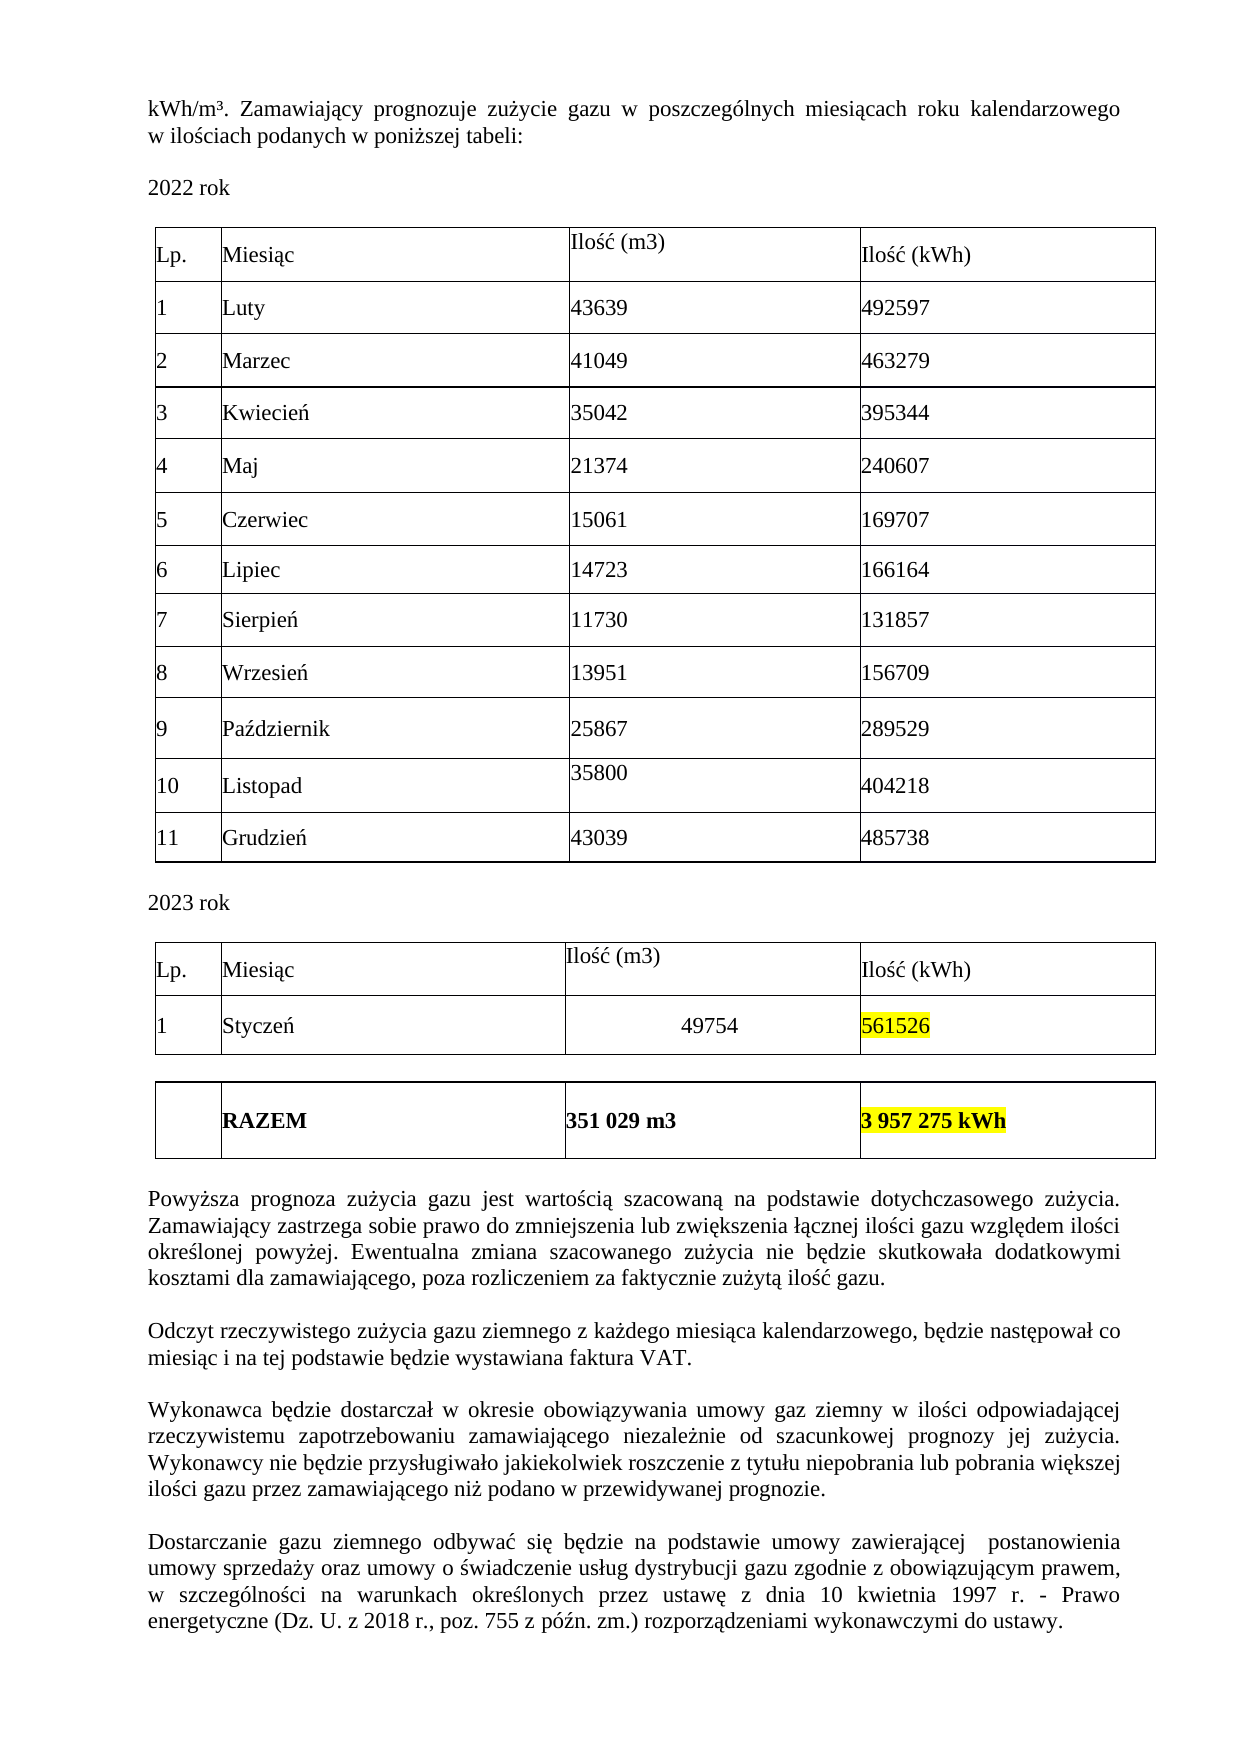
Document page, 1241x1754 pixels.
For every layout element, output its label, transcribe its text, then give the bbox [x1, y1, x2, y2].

table_header Ilość (kWh) [861, 228, 1155, 281]
table_cell 395344 [861, 388, 1155, 438]
table_cell 1 [156, 282, 221, 333]
table_cell Marzec [222, 334, 569, 386]
table_cell 485738 [861, 813, 1155, 861]
text Wykonawca będzie dostarczał w okresie obowiązywania umowy gaz ziemny w ilości odpowiadającej rzeczywistemu zapotrzebowaniu zamawiającego niezależnie od szacunkowej prognozy jej zużycia. Wykonawcy nie będzie przysługiwało jakiekolwiek roszczenie z tytułu niepobrania lub pobrania większej ilości gazu przez zamawiającego niż podano w przewidywanej prognozie. [148, 1396, 1122, 1502]
table_header 351 029 m3 [566, 1083, 860, 1158]
table_cell 49754 [566, 996, 860, 1054]
text Dostarczanie gazu ziemnego odbywać się będzie na podstawie umowy zawierającej postanowienia umowy sprzedaży oraz umowy o świadczenie usług dystrybucji gazu zgodnie z obowiązującym prawem, w szczególności na warunkach określonych przez ustawę z dnia 10 kwietnia 1997 r. - Prawo energetyczne (Dz. U. z 2018 r., poz. 755 z późn. zm.) rozporządzeniami wykonawczymi do ustawy. [148, 1528, 1122, 1633]
table_cell Lipiec [222, 546, 569, 593]
table_cell 21374 [570, 439, 860, 492]
table_cell Październik [222, 698, 569, 758]
table_cell 7 [156, 594, 221, 646]
table_cell 43039 [570, 813, 860, 861]
table_header [156, 1083, 221, 1158]
table_cell 35042 [570, 388, 860, 438]
table_cell Sierpień [222, 594, 569, 646]
table_cell 8 [156, 647, 221, 697]
table_cell 1 [156, 996, 221, 1054]
table_cell 3 [156, 388, 221, 438]
table_cell 2 [156, 334, 221, 386]
table_cell 131857 [861, 594, 1155, 646]
table_cell 43639 [570, 282, 860, 333]
table_cell 13951 [570, 647, 860, 697]
table_cell Luty [222, 282, 569, 333]
table_cell 289529 [861, 698, 1155, 758]
table_cell 240607 [861, 439, 1155, 492]
table_cell Styczeń [222, 996, 565, 1054]
text 2023 rok [148, 889, 1122, 915]
text kWh/m³. Zamawiający prognozuje zużycie gazu w poszczególnych miesiącach roku kalendarzowego w ilościach podanych w poniższej tabeli: [148, 95, 1122, 148]
table_cell 492597 [861, 282, 1155, 333]
table_cell 166164 [861, 546, 1155, 593]
table_cell 11730 [570, 594, 860, 646]
table_cell 561526 [861, 996, 1155, 1054]
table_header Lp. [156, 228, 221, 281]
table_cell 5 [156, 493, 221, 545]
table_cell Maj [222, 439, 569, 492]
text 2022 rok [148, 174, 1122, 201]
table_cell 15061 [570, 493, 860, 545]
table_cell 41049 [570, 334, 860, 386]
table_cell 6 [156, 546, 221, 593]
text Odczyt rzeczywistego zużycia gazu ziemnego z każdego miesiąca kalendarzowego, będzie następował co miesiąc i na tej podstawie będzie wystawiana faktura VAT. [148, 1317, 1122, 1370]
table_header Ilość (kWh) [861, 943, 1155, 995]
table_header 3 957 275 kWh [861, 1083, 1155, 1158]
table_cell 4 [156, 439, 221, 492]
table_cell 404218 [861, 759, 1155, 812]
table_cell Czerwiec [222, 493, 569, 545]
table_cell 11 [156, 813, 221, 861]
text Powyższa prognoza zużycia gazu jest wartością szacowaną na podstawie dotychczasowego zużycia. Zamawiający zastrzega sobie prawo do zmniejszenia lub zwiększenia łącznej ilości gazu względem ilości określonej powyżej. Ewentualna zmiana szacowanego zużycia nie będzie skutkowała dodatkowymi kosztami dla zamawiającego, poza rozliczeniem za faktycznie zużytą ilość gazu. [148, 1185, 1122, 1291]
table_header Ilość (m3) [570, 228, 860, 281]
table_cell 463279 [861, 334, 1155, 386]
table_header Miesiąc [222, 228, 569, 281]
table_cell 9 [156, 698, 221, 758]
table_header Lp. [156, 943, 221, 995]
table_cell 35800 [570, 759, 860, 812]
table_header Miesiąc [222, 943, 565, 995]
table_header RAZEM [222, 1083, 565, 1158]
table_cell 169707 [861, 493, 1155, 545]
table_cell 25867 [570, 698, 860, 758]
table_cell Listopad [222, 759, 569, 812]
table_cell Wrzesień [222, 647, 569, 697]
table_cell Kwiecień [222, 388, 569, 438]
table_cell 10 [156, 759, 221, 812]
table_cell 156709 [861, 647, 1155, 697]
table_cell 14723 [570, 546, 860, 593]
table_header Ilość (m3) [566, 943, 860, 995]
table_cell Grudzień [222, 813, 569, 861]
